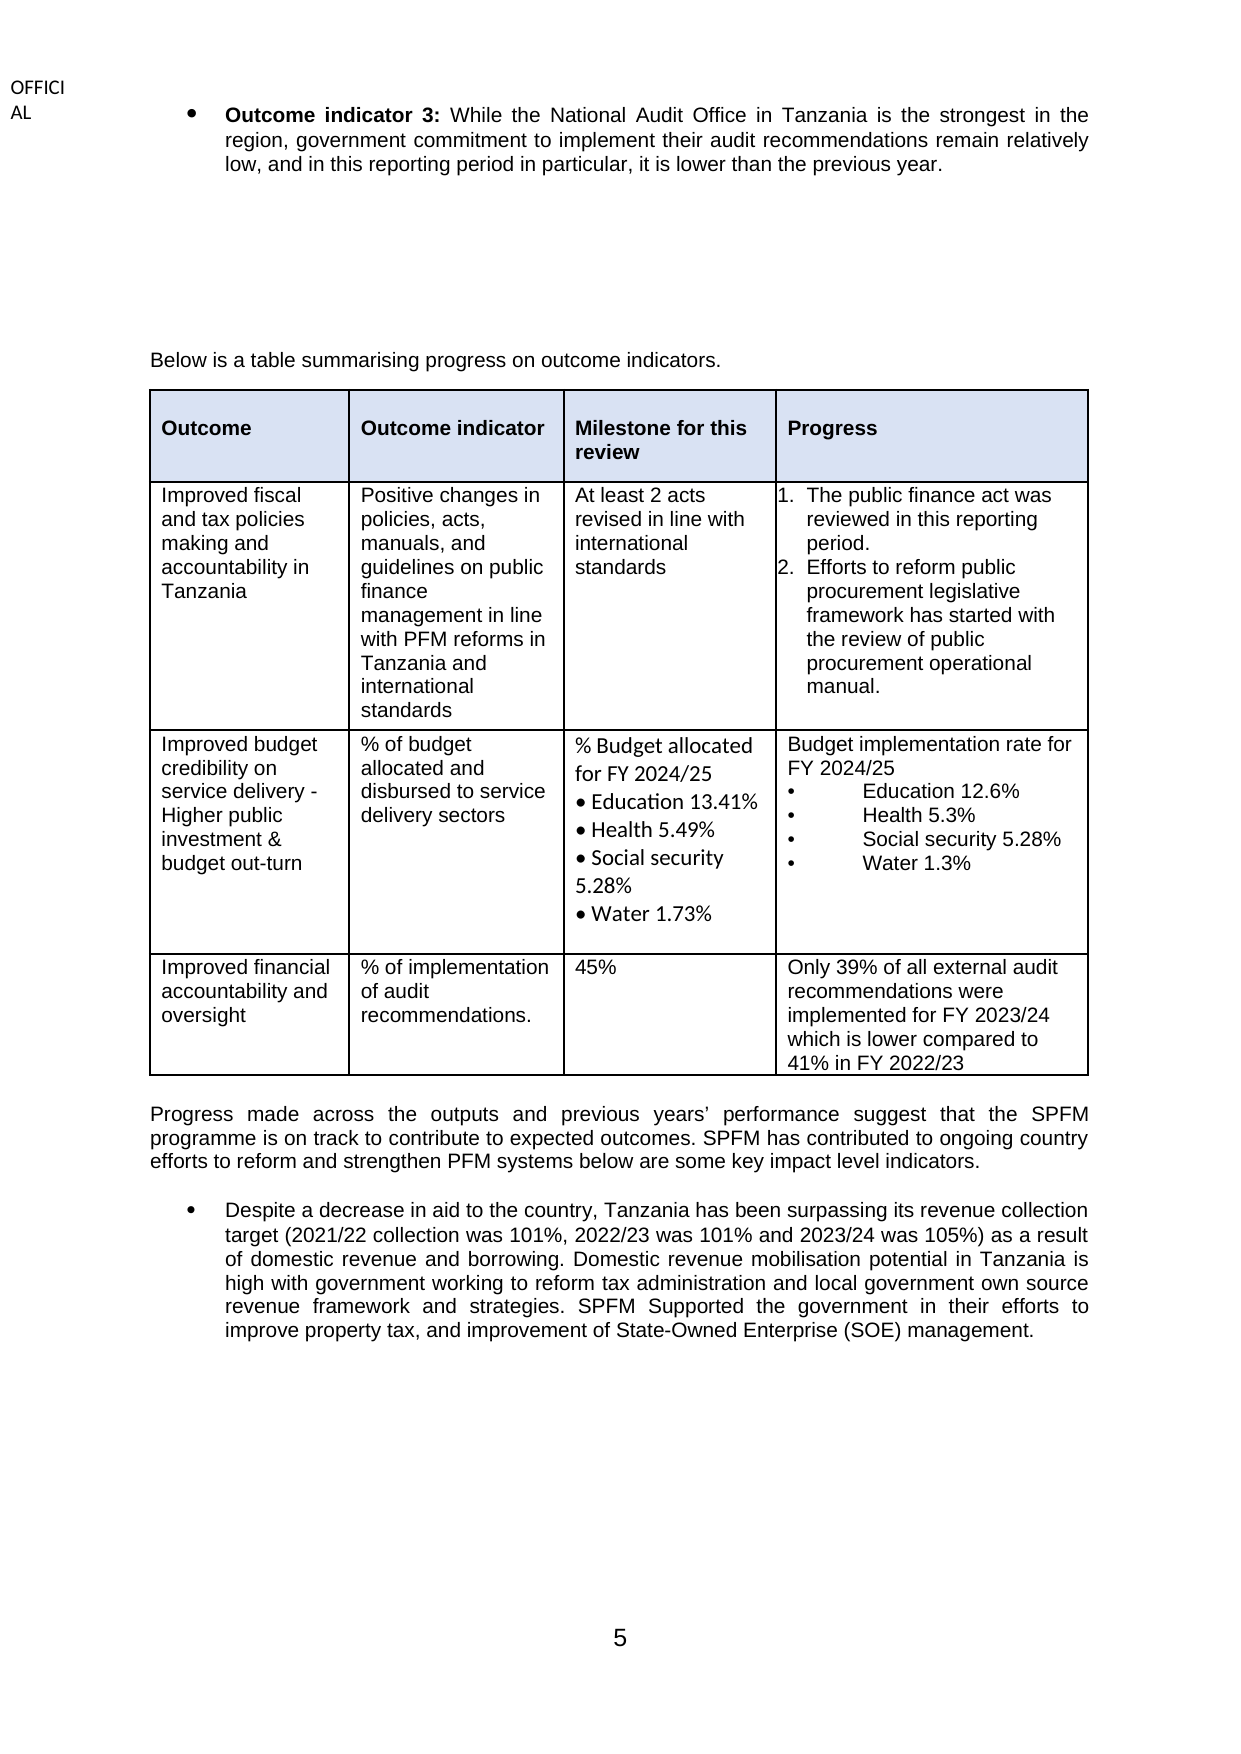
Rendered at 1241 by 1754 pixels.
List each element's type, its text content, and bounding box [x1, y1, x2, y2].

list Outcome indicator 3: While the National Audit Office in Tanzania is the strongest in the region, government commitment to implement their audit recommendations remain relatively low, and in this reporting period in particular, it is lower than the previous year. [187, 102, 1090, 175]
text Below is a table summarising progress on outcome indicators. [150, 348, 1090, 372]
table_cell Improved financial accountability and oversight [151, 955, 348, 1074]
text Progress made across the outputs and previous years’ performance suggest that the SPFM programme is on track to contribute to expected outcomes. SPFM has contributed to ongoing country efforts to reform and strengthen PFM systems below are some key impact level indicators. [150, 1101, 1090, 1173]
table_cell Budget implementation rate for FY 2024/25 • Education 12.6% • Health 5.3% • Social security 5.28% • Water 1.3% [777, 731, 1087, 952]
list Despite a decrease in aid to the country, Tanzania has been surpassing its revenue collection target (2021/22 collection was 101%, 2022/23 was 101% and 2023/24 was 105%) as a result of domestic revenue and borrowing. Domestic revenue mobilisation potential in Tanzania is high with government working to reform tax administration and local government own source revenue framework and strategies. SPFM Supported the government in their efforts to improve property tax, and improvement of State-Owned Enterprise (SOE) management. [187, 1198, 1090, 1342]
table_header Outcome indicator [350, 391, 563, 481]
table_cell 45% [565, 955, 775, 1074]
table_cell Improved budget credibility on service delivery - Higher public investment & budget out-turn [151, 731, 348, 952]
table_cell At least 2 acts revised in line with international standards [565, 483, 775, 729]
table_cell The public finance act was reviewed in this reporting period. Efforts to reform public procurement legislative framework has started with the review of public procurement operational manual. [777, 483, 1087, 729]
table_cell % of budget allocated and disbursed to service delivery sectors [350, 731, 563, 952]
table_header Progress [777, 391, 1087, 481]
table_cell % Budget allocated for FY 2024/25 • Education 13.41% • Health 5.49% • Social security 5.28% • Water 1.73% [565, 731, 775, 952]
table_cell % of implementation of audit recommendations. [350, 955, 563, 1074]
table_header Milestone for this review [565, 391, 775, 481]
table_header Outcome [151, 391, 348, 481]
table_cell Improved fiscal and tax policies making and accountability in Tanzania [151, 483, 348, 729]
table_cell Positive changes in policies, acts, manuals, and guidelines on public finance management in line with PFM reforms in Tanzania and international standards [350, 483, 563, 729]
table_cell Only 39% of all external audit recommendations were implemented for FY 2023/24 which is lower compared to 41% in FY 2022/23 [777, 955, 1087, 1074]
